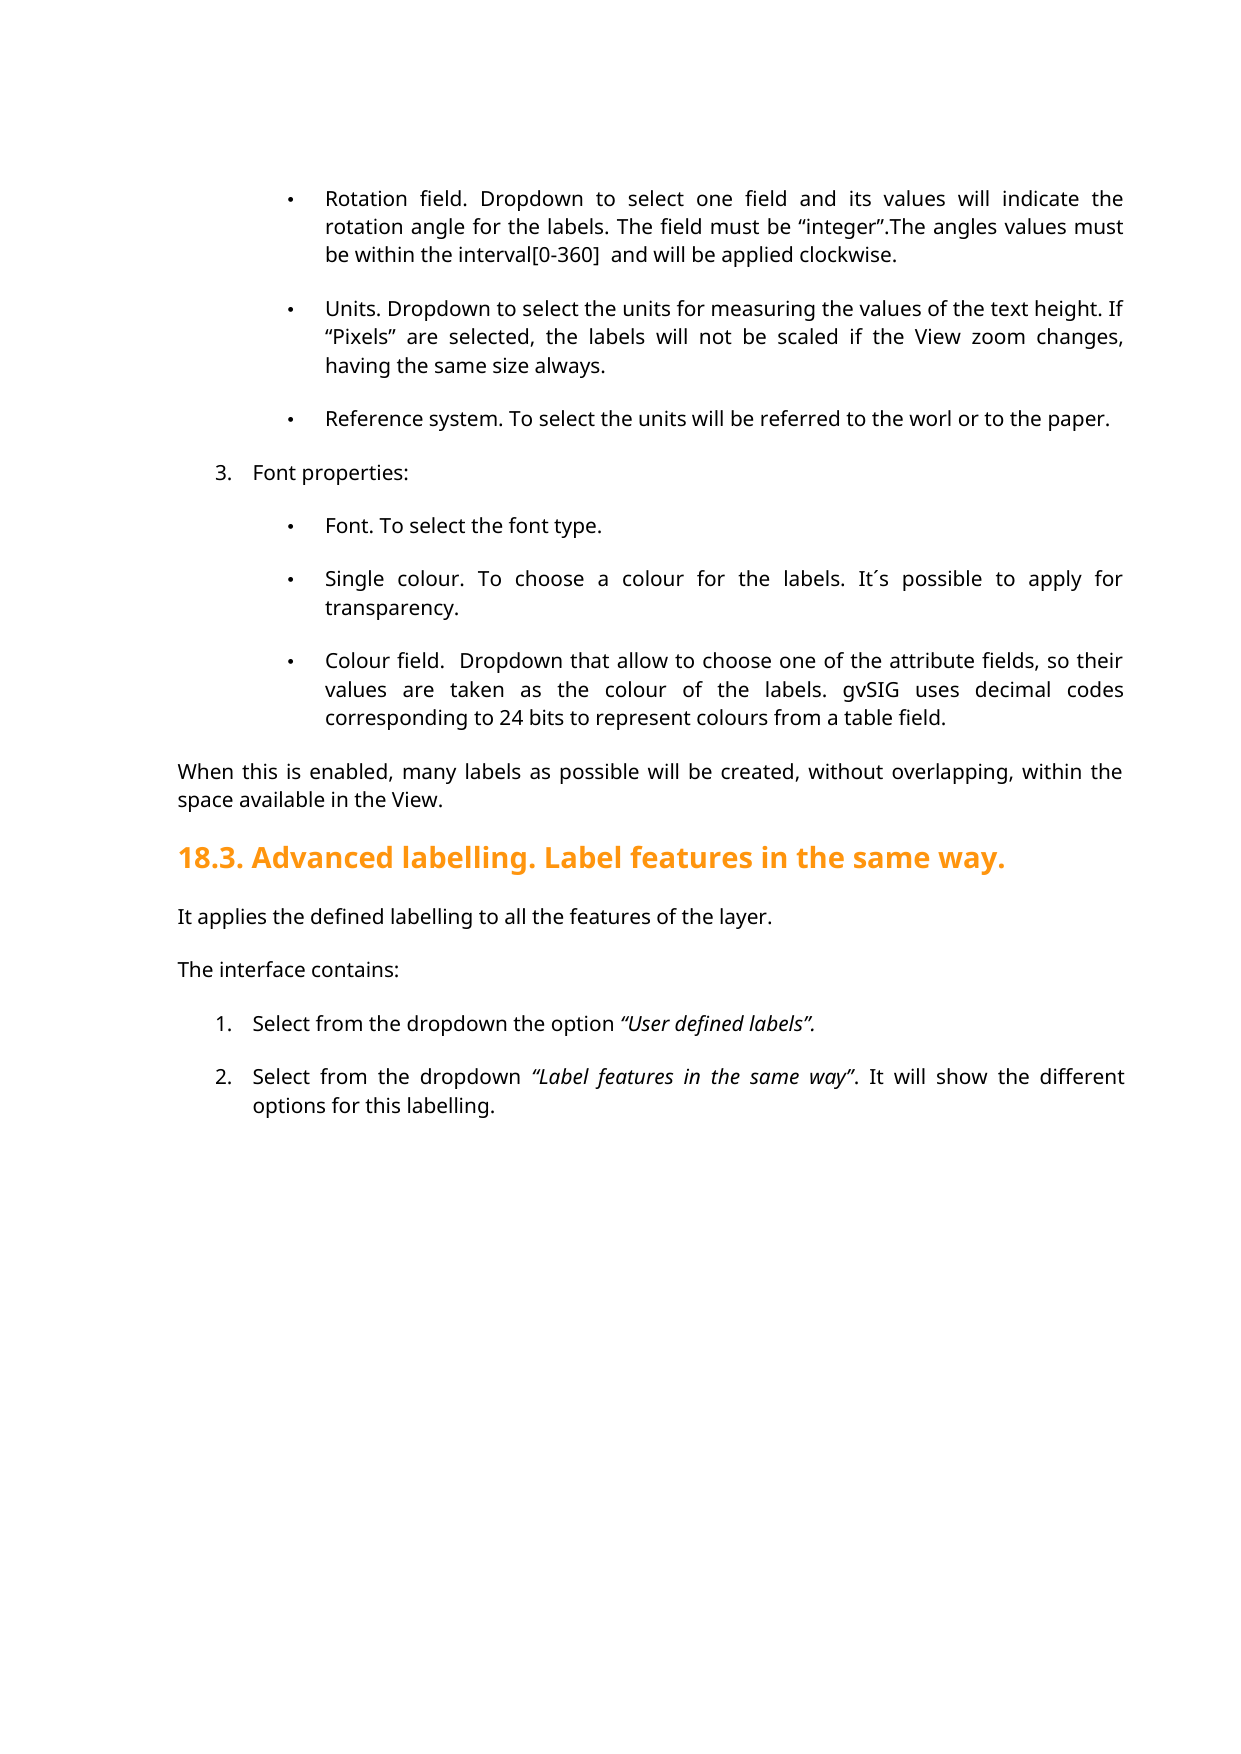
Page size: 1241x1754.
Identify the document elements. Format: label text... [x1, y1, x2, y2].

list Select from the dropdown the option “User defined labels”. [215, 1009, 1125, 1037]
list Single colour. To choose a colour for the labels. It´s possible to apply for transparency. [287, 564, 1125, 621]
list Font. To select the font type. [287, 511, 1125, 539]
subtitle 18.3. Advanced labelling. Label features in the same way. [177, 837, 1125, 877]
list Rotation field. Dropdown to select one field and its values will indicate the rotation angle for the labels. The field must be “integer”.The angles values must be within the interval[0-360] and will be applied clockwise. [287, 184, 1125, 269]
list Font properties: [215, 458, 1125, 486]
list Colour field. Dropdown that allow to choose one of the attribute fields, so their values are taken as the colour of the labels. gvSIG uses decimal codes corresponding to 24 bits to represent colours from a table field. [287, 646, 1125, 732]
list Reference system. To select the units will be referred to the worl or to the paper. [287, 404, 1125, 433]
list Select from the dropdown “Label features in the same way”. It will show the different options for this labelling. [215, 1062, 1125, 1119]
list Units. Dropdown to select the units for measuring the values of the text height. If “Pixels” are selected, the labels will not be scaled if the View zoom changes, having the same size always. [287, 294, 1125, 379]
text The interface contains: [177, 955, 1125, 984]
text It applies the defined labelling to all the features of the layer. [177, 902, 1125, 930]
text When this is enabled, many labels as possible will be created, without overlapping, within the space available in the View. [177, 757, 1125, 814]
